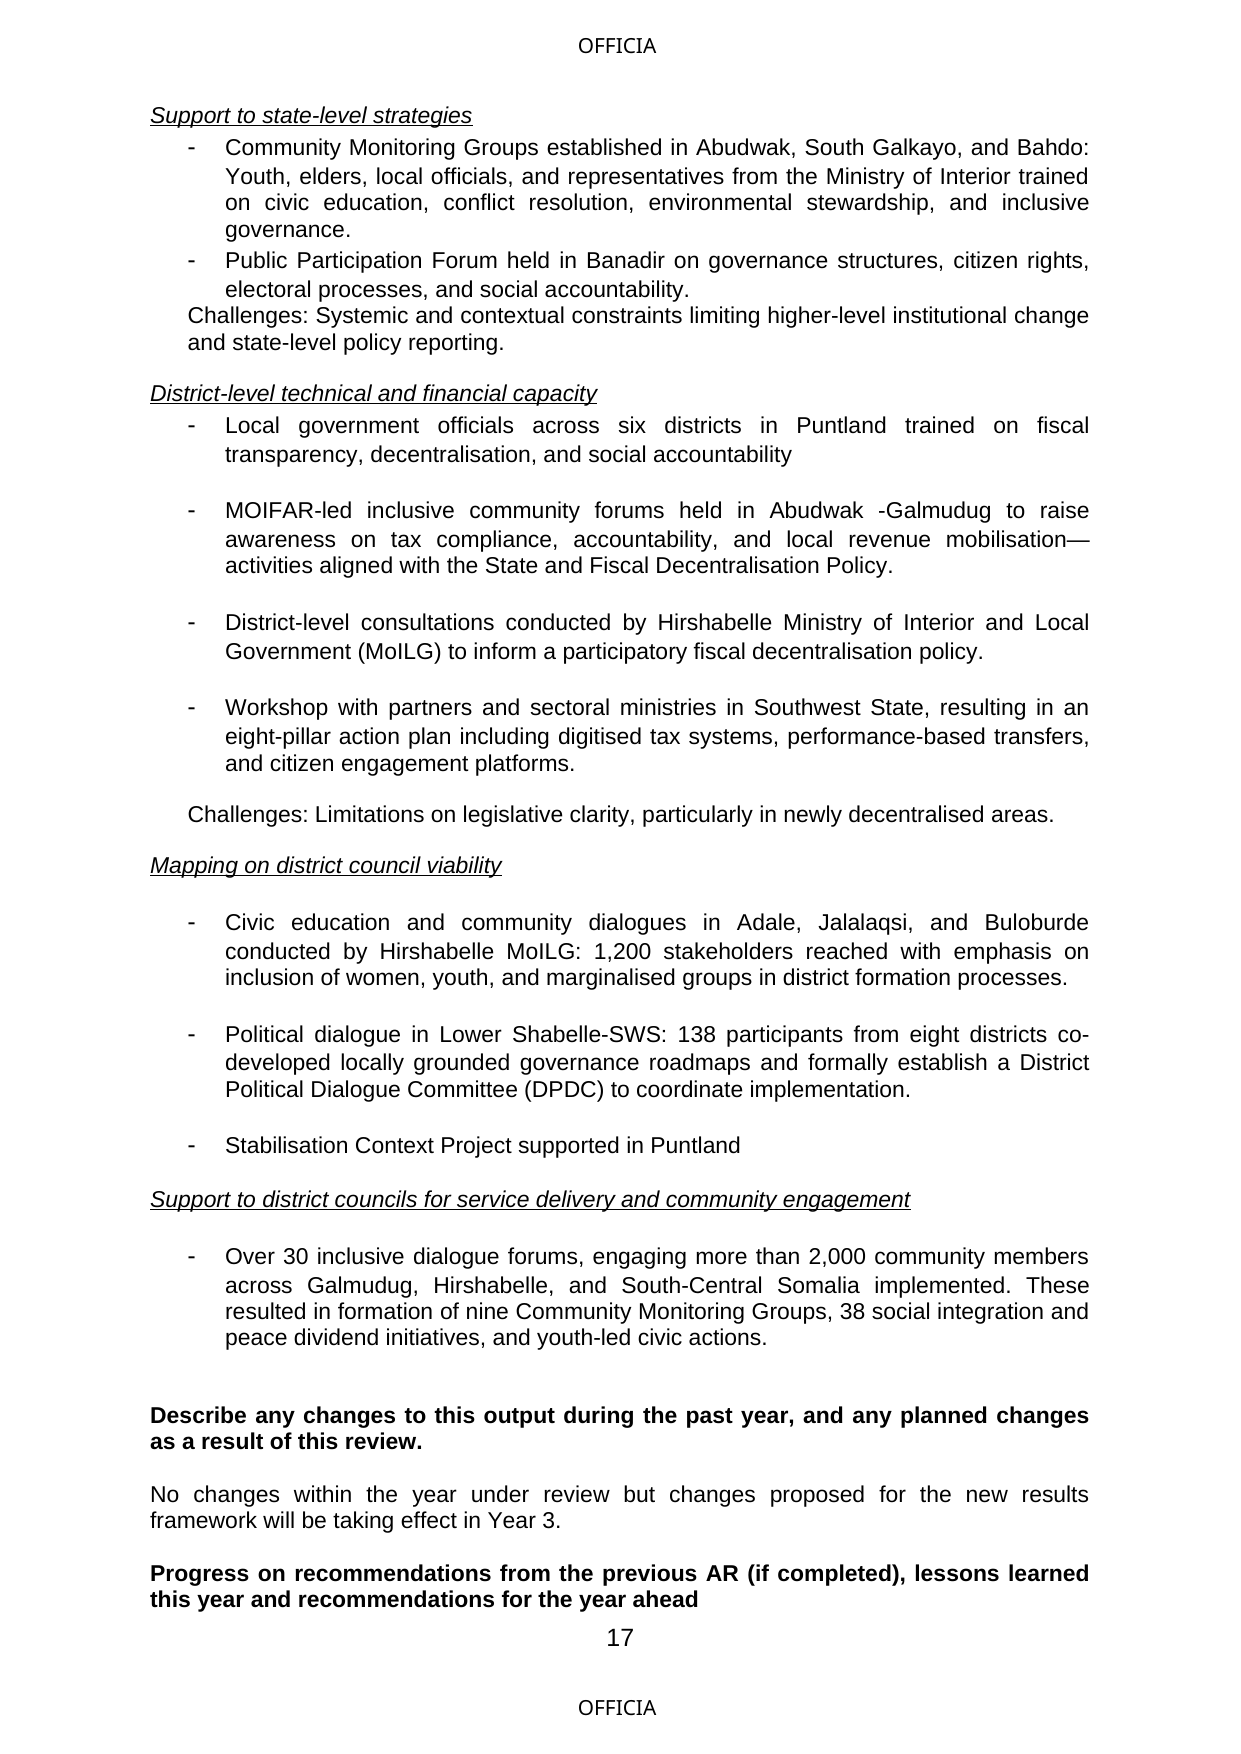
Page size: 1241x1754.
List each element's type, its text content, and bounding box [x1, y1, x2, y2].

text Describe any changes to this output during the past year, and any planned changes as a result of this review. [150, 1402, 1090, 1455]
list Stabilisation Context Project supported in Puntland [187, 1127, 1090, 1161]
text Support to state-level strategies [150, 102, 1090, 129]
list Political dialogue in Lower Shabelle-SWS: 138 participants from eight districts co-developed locally grounded governance roadmaps and formally establish a District Political Dialogue Committee (DPDC) to coordinate implementation. [187, 1015, 1090, 1102]
text District-level technical and financial capacity [150, 380, 1090, 406]
text No changes within the year under review but changes proposed for the new results framework will be taking effect in Year 3. [150, 1481, 1090, 1534]
text Challenges: Limitations on legislative clarity, particularly in newly decentralised areas. [187, 801, 1090, 827]
list Civic education and community dialogues in Adale, Jalalaqsi, and Buloburde conducted by Hirshabelle MoILG: 1,200 stakeholders reached with emphasis on inclusion of women, youth, and marginalised groups in district formation processes. [187, 903, 1090, 990]
list Workshop with partners and sectoral ministries in Southwest State, resulting in an eight-pillar action plan including digitised tax systems, performance-based transfers, and citizen engagement platforms. [187, 689, 1090, 776]
text Progress on recommendations from the previous AR (if completed), lessons learned this year and recommendations for the year ahead [150, 1560, 1090, 1613]
list Local government officials across six districts in Puntland trained on fiscal transparency, decentralisation, and social accountability [187, 406, 1090, 467]
list Public Participation Forum held in Banadir on governance structures, citizen rights, electoral processes, and social accountability. [187, 242, 1090, 302]
text Support to district councils for service delivery and community engagement [150, 1186, 1090, 1212]
text Mapping on district council viability [150, 852, 1090, 878]
list MOIFAR-led inclusive community forums held in Abudwak -Galmudug to raise awareness on tax compliance, accountability, and local revenue mobilisation—activities aligned with the State and Fiscal Decentralisation Policy. [187, 492, 1090, 579]
list District-level consultations conducted by Hirshabelle Ministry of Interior and Local Government (MoILG) to inform a participatory fiscal decentralisation policy. [187, 604, 1090, 664]
list Community Monitoring Groups established in Abudwak, South Galkayo, and Bahdo: Youth, elders, local officials, and representatives from the Ministry of Interior trained on civic education, conflict resolution, environmental stewardship, and inclusive governance. [187, 129, 1090, 242]
list Over 30 inclusive dialogue forums, engaging more than 2,000 community members across Galmudug, Hirshabelle, and South-Central Somalia implemented. These resulted in formation of nine Community Monitoring Groups, 38 social integration and peace dividend initiatives, and youth-led civic actions. [187, 1237, 1090, 1351]
text Challenges: Systemic and contextual constraints limiting higher-level institutional change and state-level policy reporting. [187, 302, 1090, 355]
